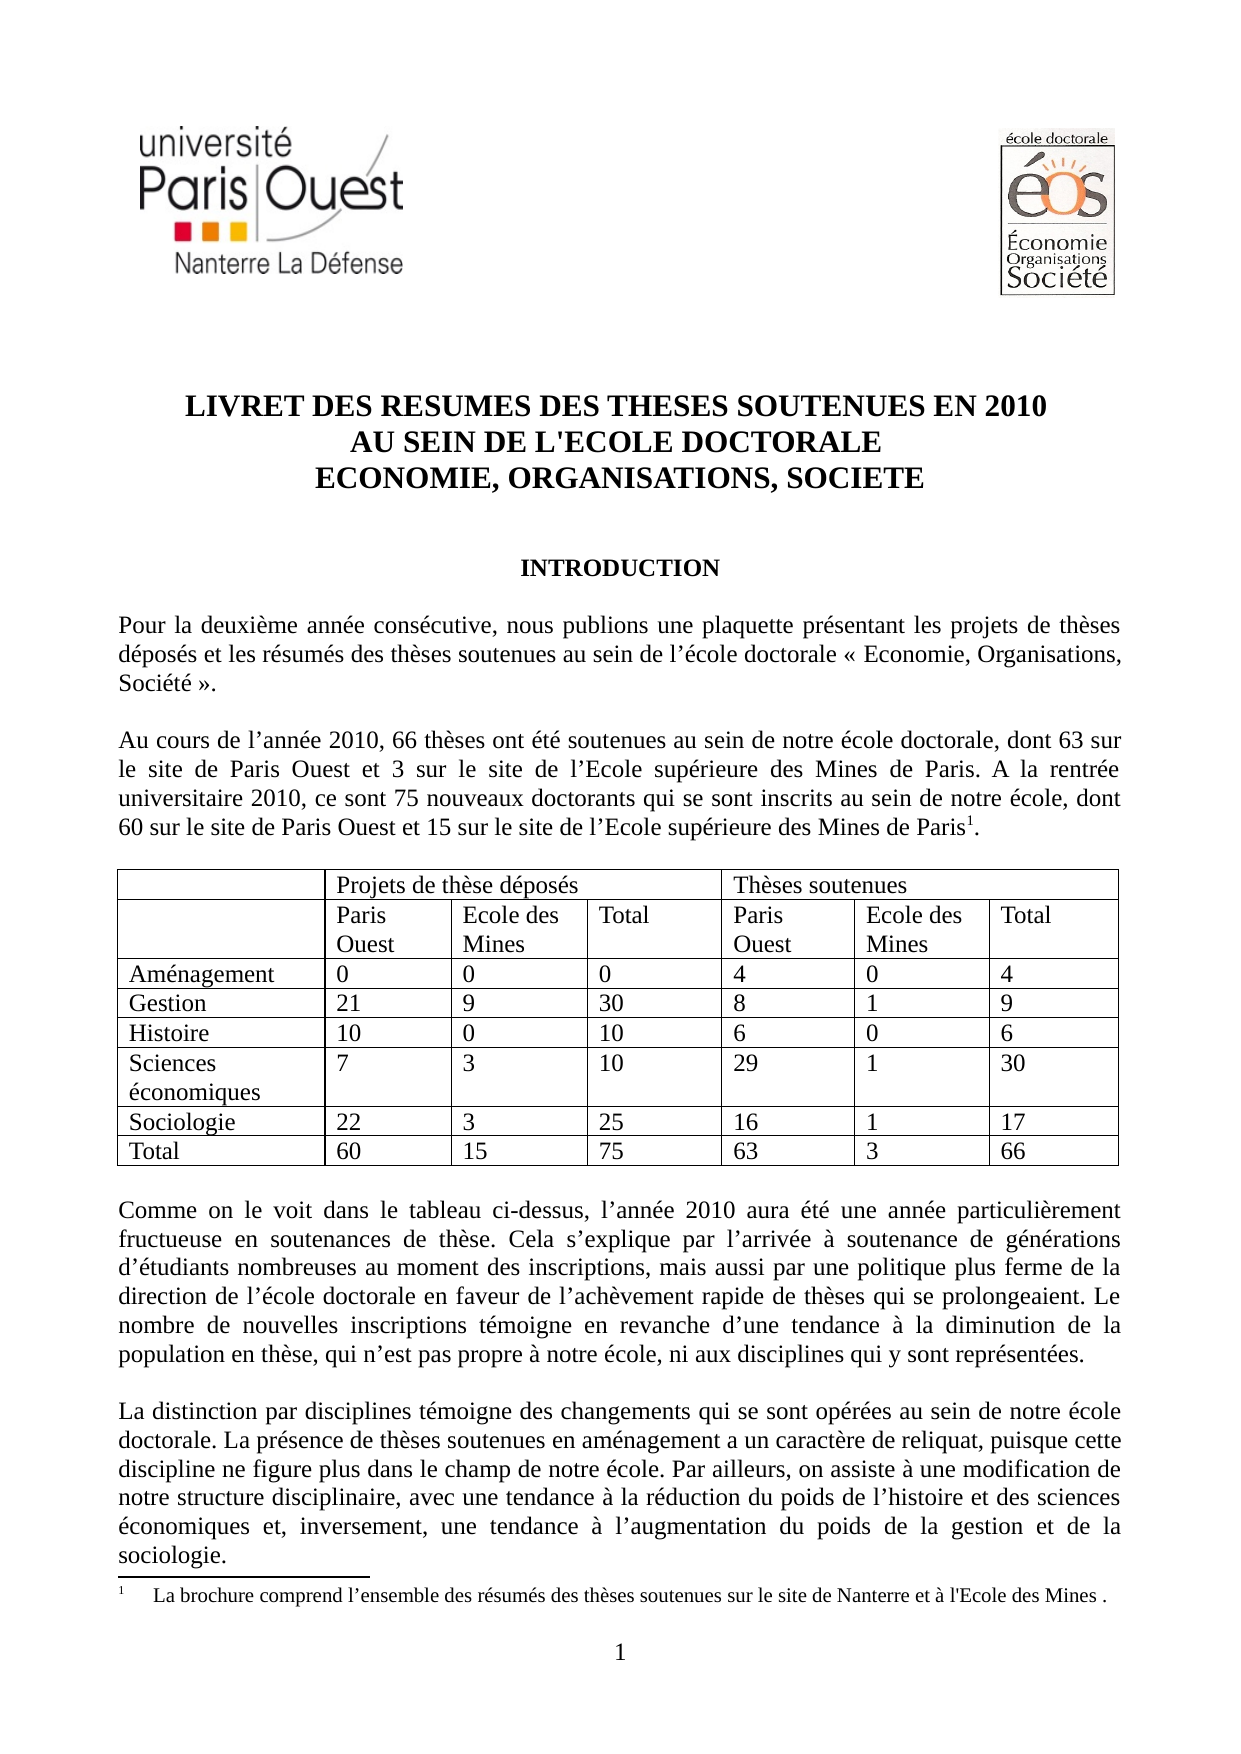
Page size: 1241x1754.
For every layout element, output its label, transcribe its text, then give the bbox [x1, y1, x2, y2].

table_cell 6 [722, 1018, 854, 1047]
text Pour la deuxième année consécutive, nous publions une plaquette présentant les projets de thèses déposés et les résumés des thèses soutenues au sein de l’école doctorale « Economie, Organisations, Société ». [118, 611, 1122, 697]
table_cell 3 [855, 1136, 989, 1165]
table_cell 4 [990, 959, 1118, 987]
table_header [119, 118, 620, 359]
table_cell Sociologie [118, 1107, 324, 1135]
table_header [621, 118, 1122, 359]
table_cell 21 [326, 989, 451, 1017]
table_cell 30 [588, 989, 721, 1017]
table_cell Sciences économiques [118, 1048, 324, 1106]
table_cell 9 [990, 989, 1118, 1017]
table_cell 30 [990, 1048, 1118, 1106]
table_cell 1 [855, 1048, 989, 1106]
picture [998, 128, 1115, 298]
table_cell Total [118, 1136, 324, 1165]
text Au cours de l’année 2010, 66 thèses ont été soutenues au sein de notre école doctorale, dont 63 sur le site de Paris Ouest et 3 sur le site de l’Ecole supérieure des Mines de Paris. A la rentrée universitaire 2010, ce sont 75 nouveaux doctorants qui se sont inscrits au sein de notre école, dont 60 sur le site de Paris Ouest et 15 sur le site de l’Ecole supérieure des Mines de Paris. [118, 726, 1122, 841]
table_cell 66 [990, 1136, 1118, 1165]
table_cell 63 [722, 1136, 854, 1165]
table_cell Ecole des Mines [452, 900, 587, 958]
table_cell 3 [452, 1107, 587, 1135]
table_cell Paris Ouest [326, 900, 451, 958]
table_cell Ecole des Mines [855, 900, 989, 958]
table_cell 0 [588, 959, 721, 987]
text ECONOMIE, ORGANISATIONS, SOCIETE [118, 459, 1122, 496]
table_cell [118, 900, 324, 958]
table_header Thèses soutenues [722, 870, 1118, 899]
table_cell 1 [855, 1107, 989, 1135]
table_cell 1 [855, 989, 989, 1017]
table_cell Total [588, 900, 721, 958]
table_cell 6 [990, 1018, 1118, 1047]
text LIVRET DES RESUMES DES THESES SOUTENUES EN 2010 [118, 388, 1122, 424]
table_cell 10 [326, 1018, 451, 1047]
table_cell 0 [855, 959, 989, 987]
table_cell 0 [452, 1018, 587, 1047]
table_cell Paris Ouest [722, 900, 854, 958]
table_cell 25 [588, 1107, 721, 1135]
table_cell 0 [855, 1018, 989, 1047]
picture [140, 126, 403, 274]
table_cell 29 [722, 1048, 854, 1106]
table_header Projets de thèse déposés [326, 870, 721, 899]
table_cell 16 [722, 1107, 854, 1135]
text AU SEIN DE L'ECOLE DOCTORALE [118, 424, 1122, 459]
table_cell 7 [326, 1048, 451, 1106]
table_cell 15 [452, 1136, 587, 1165]
table_cell 0 [326, 959, 451, 987]
table_cell Aménagement [118, 959, 324, 987]
table_cell 60 [326, 1136, 451, 1165]
table_cell 17 [990, 1107, 1118, 1135]
table_cell 8 [722, 989, 854, 1017]
text Comme on le voit dans le tableau ci-dessus, l’année 2010 aura été une année particulièrement fructueuse en soutenances de thèse. Cela s’explique par l’arrivée à soutenance de générations d’étudiants nombreuses au moment des inscriptions, mais aussi par une politique plus ferme de la direction de l’école doctorale en faveur de l’achèvement rapide de thèses qui se prolongeaient. Le nombre de nouvelles inscriptions témoigne en revanche d’une tendance à la diminution de la population en thèse, qui n’est pas propre à notre école, ni aux disciplines qui y sont représentées. [118, 1195, 1122, 1367]
table_cell 0 [452, 959, 587, 987]
table_cell 4 [722, 959, 854, 987]
table_cell Histoire [118, 1018, 324, 1047]
table_cell 9 [452, 989, 587, 1017]
text La distinction par disciplines témoigne des changements qui se sont opérées au sein de notre école doctorale. La présence de thèses soutenues en aménagement a un caractère de reliquat, puisque cette discipline ne figure plus dans le champ de notre école. Par ailleurs, on assiste à une modification de notre structure disciplinaire, avec une tendance à la réduction du poids de l’histoire et des sciences économiques et, inversement, une tendance à l’augmentation du poids de la gestion et de la sociologie. [118, 1396, 1122, 1569]
text La brochure comprend l’ensemble des résumés des thèses soutenues sur le site de Nanterre et à l'Ecole des Mines . [118, 1583, 1122, 1607]
table_cell 22 [326, 1107, 451, 1135]
table_header [118, 870, 324, 899]
table_cell 3 [452, 1048, 587, 1106]
table_cell 10 [588, 1048, 721, 1106]
table_cell 10 [588, 1018, 721, 1047]
table_cell Total [990, 900, 1118, 958]
table_cell 75 [588, 1136, 721, 1165]
table_cell Gestion [118, 989, 324, 1017]
text INTRODUCTION [118, 553, 1122, 582]
